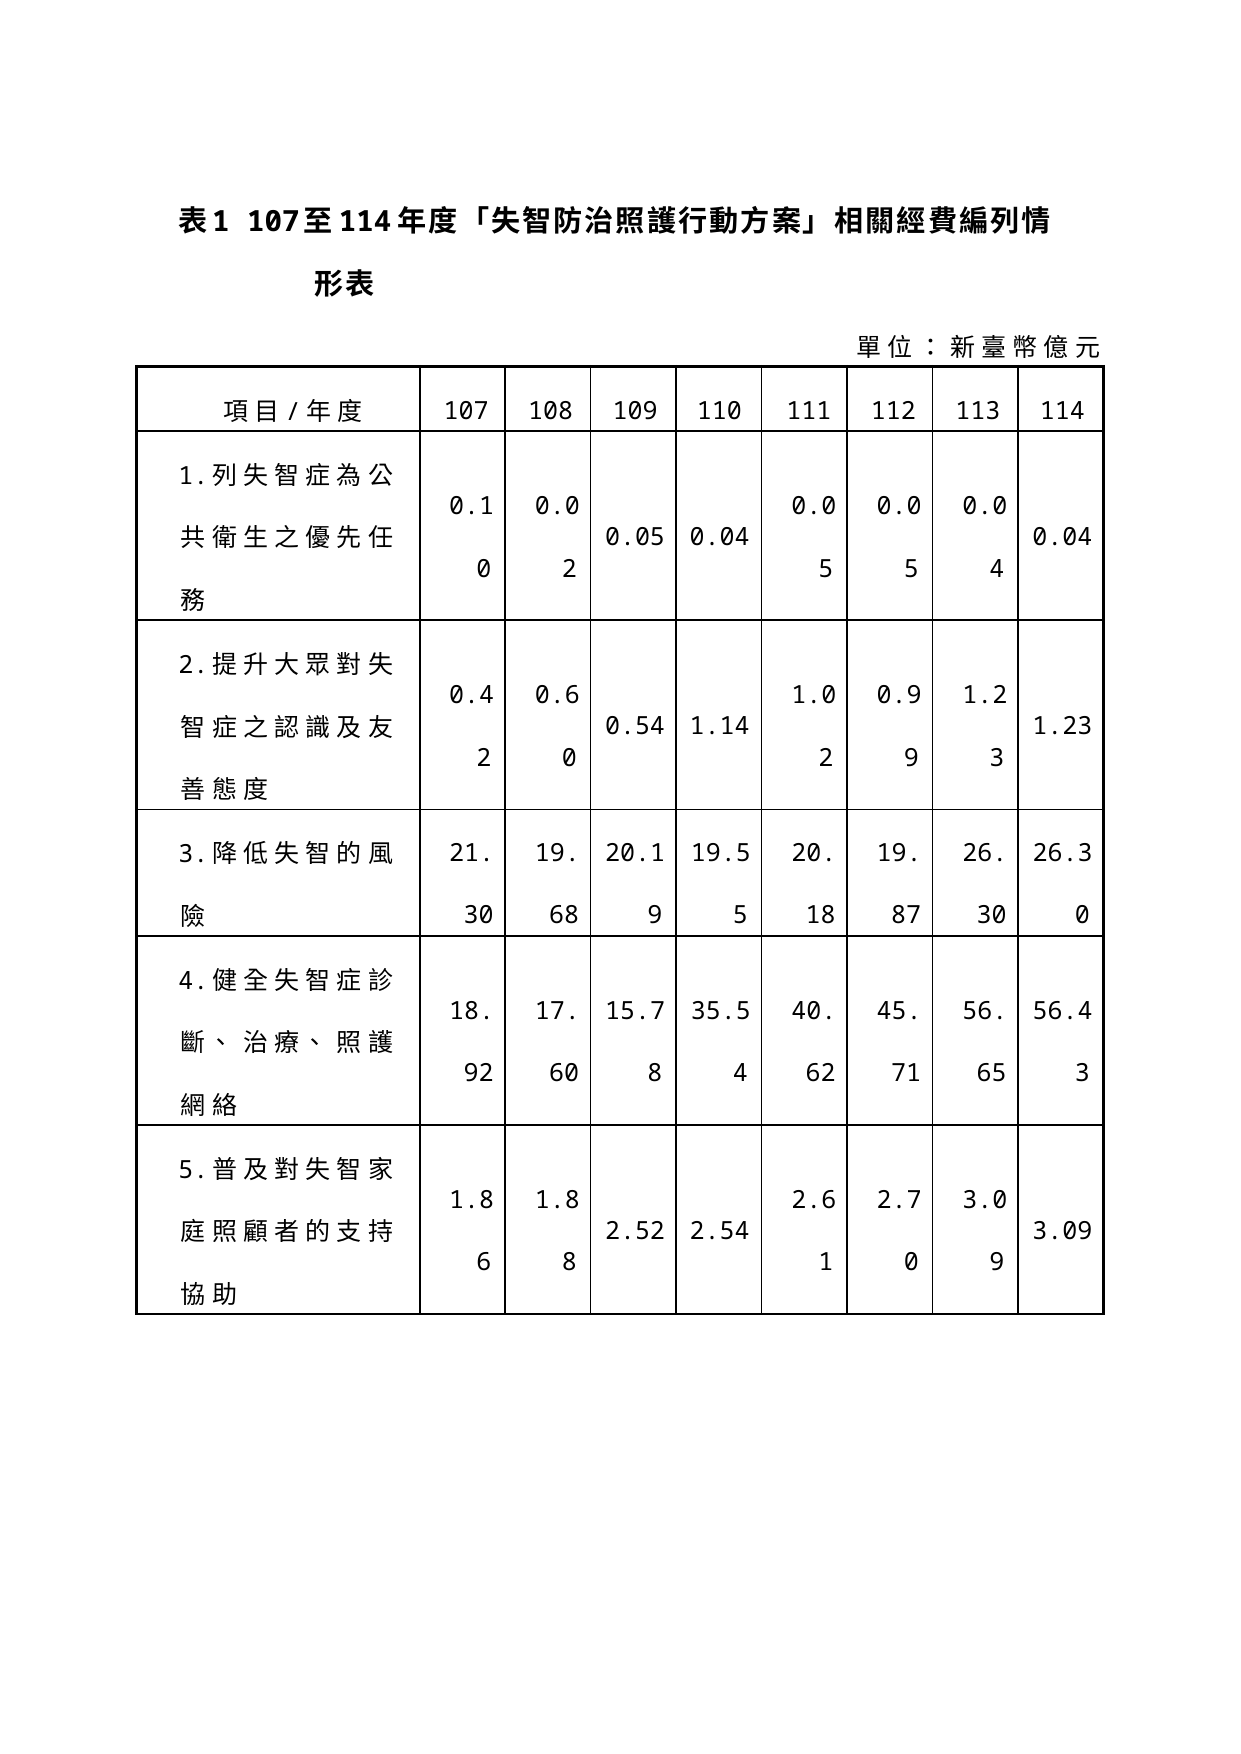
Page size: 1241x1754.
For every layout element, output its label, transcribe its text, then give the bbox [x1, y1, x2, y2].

table_cell 19.87 [848, 810, 932, 935]
table_header 112 [848, 368, 932, 430]
table_cell 2.54 [677, 1126, 761, 1313]
table_cell 2.61 [762, 1126, 846, 1313]
table_cell 1.02 [762, 621, 846, 808]
table_cell 1.列失智症為公共衛生之優先任務 [138, 432, 419, 619]
table_cell 2.70 [848, 1126, 932, 1313]
table_cell 1.23 [1019, 621, 1102, 808]
table_cell 0.42 [421, 621, 504, 808]
table_cell 3.降低失智的風險 [138, 810, 419, 935]
table_cell 2.提升大眾對失智症之認識及友善態度 [138, 621, 419, 808]
table_cell 4.健全失智症診斷、治療、照護網絡 [138, 937, 419, 1124]
table_cell 0.02 [506, 432, 590, 619]
text 表1 107至114年度「失智防治照護行動方案」相關經費編列情形表 [132, 177, 1061, 302]
table_cell 56.65 [933, 937, 1017, 1124]
table_cell 19.68 [506, 810, 590, 935]
table_cell 0.04 [1019, 432, 1102, 619]
table_header 107 [421, 368, 504, 430]
table_cell 26.30 [1019, 810, 1102, 935]
table_cell 56.43 [1019, 937, 1102, 1124]
text 單位：新臺幣億元 [176, 302, 1103, 365]
table_cell 1.86 [421, 1126, 504, 1313]
table_cell 26.30 [933, 810, 1017, 935]
table_cell 0.60 [506, 621, 590, 808]
table_cell 0.10 [421, 432, 504, 619]
table_cell 1.88 [506, 1126, 590, 1313]
table_cell 1.23 [933, 621, 1017, 808]
table_cell 0.04 [933, 432, 1017, 619]
table_cell 20.18 [762, 810, 846, 935]
table_cell 17.60 [506, 937, 590, 1124]
table_header 110 [677, 368, 761, 430]
table_cell 1.14 [677, 621, 761, 808]
table_cell 19.55 [677, 810, 761, 935]
table_cell 0.04 [677, 432, 761, 619]
table_header 111 [762, 368, 846, 430]
table_cell 0.99 [848, 621, 932, 808]
table_header 108 [506, 368, 590, 430]
table_cell 21.30 [421, 810, 504, 935]
table_cell 3.09 [933, 1126, 1017, 1313]
table_cell 18.92 [421, 937, 504, 1124]
table_cell 0.05 [848, 432, 932, 619]
table_cell 2.52 [591, 1126, 675, 1313]
table_cell 40.62 [762, 937, 846, 1124]
table_cell 15.78 [591, 937, 675, 1124]
table_cell 45.71 [848, 937, 932, 1124]
table_cell 0.54 [591, 621, 675, 808]
table_cell 0.05 [591, 432, 675, 619]
table_cell 35.54 [677, 937, 761, 1124]
table_header 109 [591, 368, 675, 430]
table_cell 0.05 [762, 432, 846, 619]
table_cell 5.普及對失智家庭照顧者的支持協助 [138, 1126, 419, 1313]
table_header 114 [1019, 368, 1102, 430]
table_cell 3.09 [1019, 1126, 1102, 1313]
table_header 項目/年度 [138, 368, 419, 430]
table_cell 20.19 [591, 810, 675, 935]
table_header 113 [933, 368, 1017, 430]
